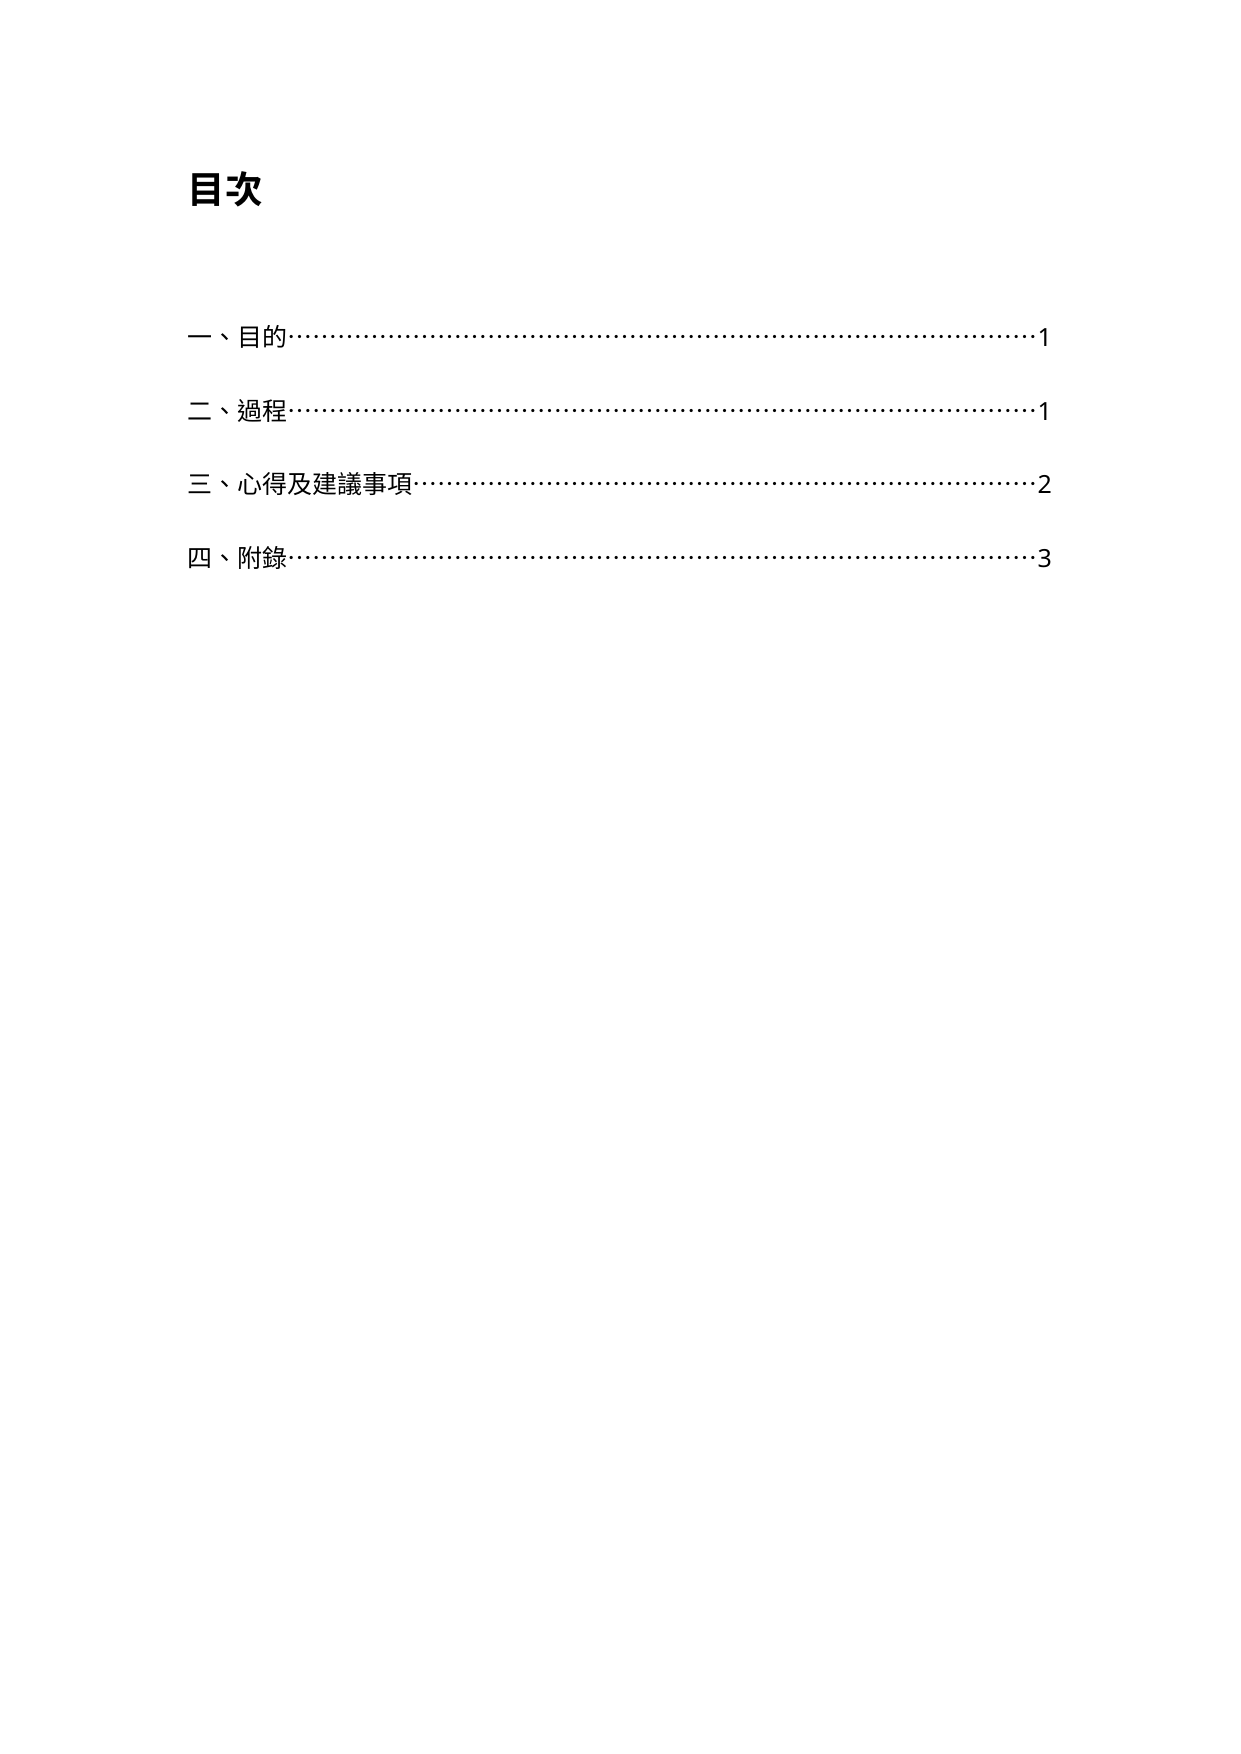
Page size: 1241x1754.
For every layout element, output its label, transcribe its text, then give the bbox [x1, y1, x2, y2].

text 目次 [187, 150, 1125, 225]
text 二、過程………………………………………………………………………………1 [187, 391, 1125, 428]
text 一、目的………………………………………………………………………………1 [187, 317, 1125, 354]
text 四、附錄………………………………………………………………………………3 [187, 538, 1125, 576]
text 三、心得及建議事項…………………………………………………………………2 [187, 464, 1125, 502]
